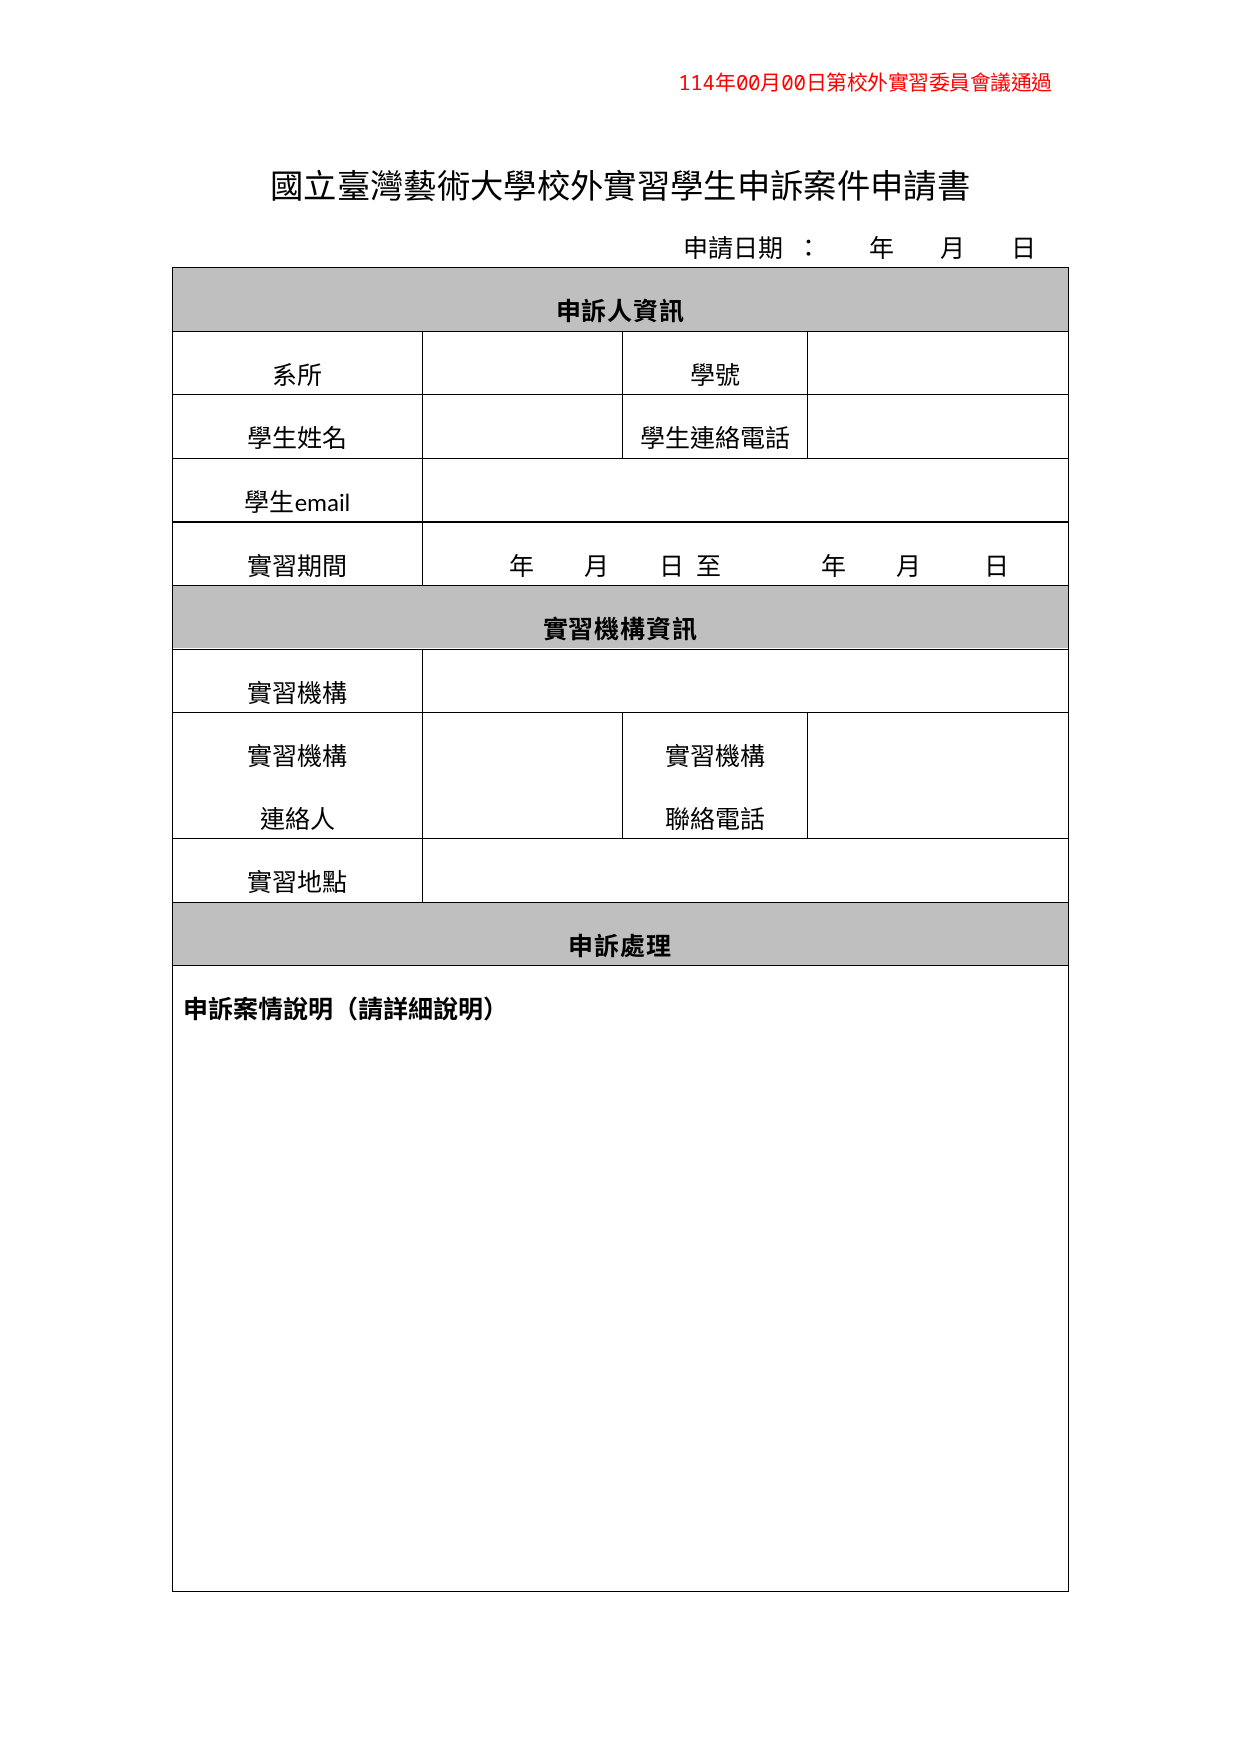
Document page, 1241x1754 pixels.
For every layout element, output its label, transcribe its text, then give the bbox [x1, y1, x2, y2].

table_cell [423, 332, 622, 394]
text 申請日期 ： 年 月 日 [187, 205, 1053, 267]
text 國立臺灣藝術大學校外實習學生申訴案件申請書 [187, 142, 1053, 205]
table_cell [423, 459, 1068, 521]
table_cell 實習機構 連絡人 [173, 713, 422, 838]
table_cell 實習機構 聯絡電話 [623, 713, 807, 838]
table_cell [423, 395, 622, 458]
table_cell 申訴案情說明（請詳細說明） [173, 966, 1068, 1591]
table_cell 實習機構資訊 [173, 586, 1068, 648]
table_cell 申訴處理 [173, 903, 1068, 965]
table_cell 學生email [173, 459, 422, 521]
table_cell 年 月 日 至 年 月 日 [423, 523, 1068, 585]
table_cell [808, 332, 1068, 394]
table_cell 系所 [173, 332, 422, 394]
table_cell 實習期間 [173, 523, 422, 585]
table_cell [808, 395, 1068, 458]
table_cell 學生連絡電話 [623, 395, 807, 458]
table_cell 實習機構 [173, 650, 422, 712]
table_cell [423, 713, 622, 838]
table_cell [423, 650, 1068, 712]
table_cell 實習地點 [173, 839, 422, 902]
table_cell [808, 713, 1068, 838]
table_header 申訴人資訊 [173, 268, 1068, 331]
table_cell 學號 [623, 332, 807, 394]
table_cell [423, 839, 1068, 902]
table_cell 學生姓名 [173, 395, 422, 458]
